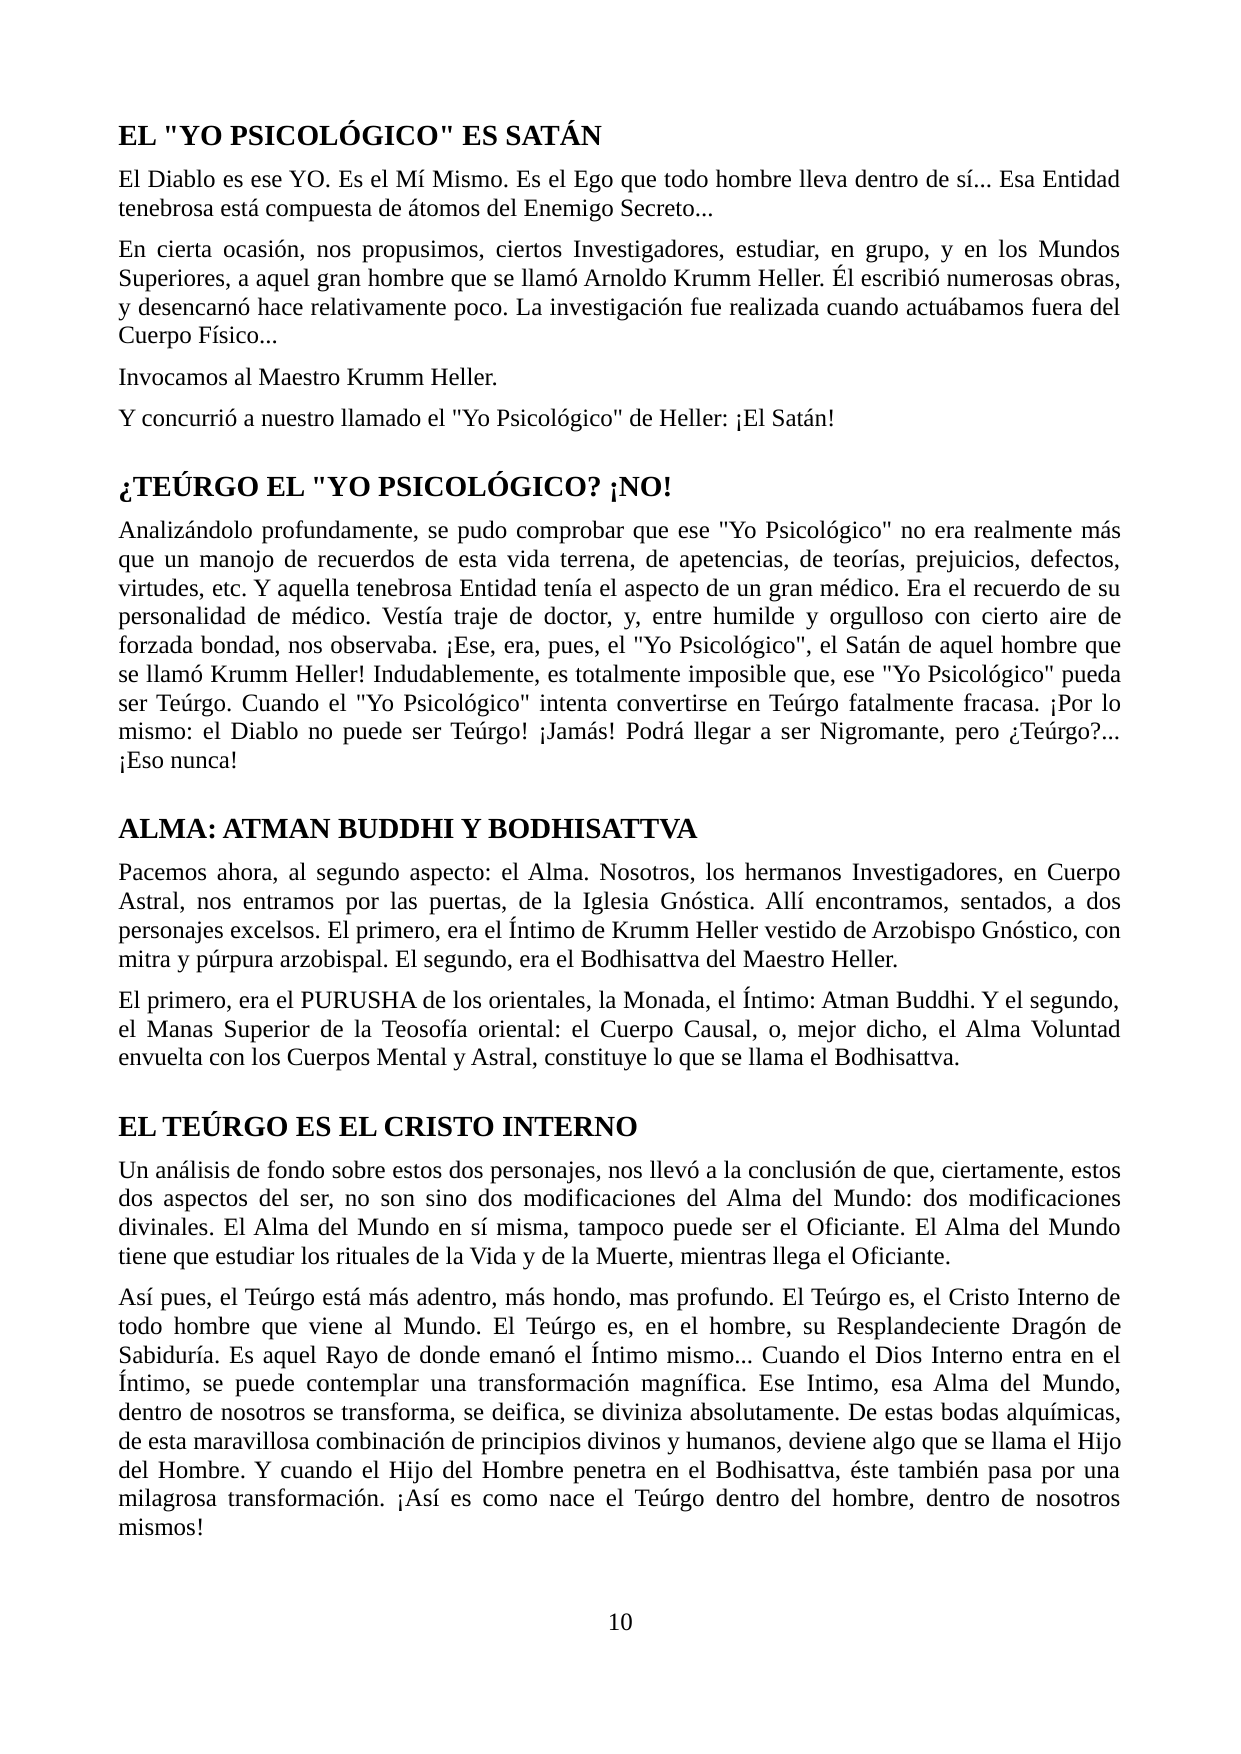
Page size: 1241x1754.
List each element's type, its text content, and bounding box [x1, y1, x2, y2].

text Así pues, el Teúrgo está más adentro, más hondo, mas profundo. El Teúrgo es, el Cristo Interno de todo hombre que viene al Mundo. El Teúrgo es, en el hombre, su Resplandeciente Dragón de Sabiduría. Es aquel Rayo de donde emanó el Íntimo mismo... Cuando el Dios Interno entra en el Íntimo, se puede contemplar una transformación magnífica. Ese Intimo, esa Alma del Mundo, dentro de nosotros se transforma, se deifica, se diviniza absolutamente. De estas bodas alquímicas, de esta maravillosa combinación de principios divinos y humanos, deviene algo que se llama el Hijo del Hombre. Y cuando el Hijo del Hombre penetra en el Bodhisattva, éste también pasa por una milagrosa transformación. ¡Así es como nace el Teúrgo dentro del hombre, dentro de nosotros mismos! [118, 1282, 1122, 1541]
text El primero, era el PURUSHA de los orientales, la Monada, el Íntimo: Atman Buddhi. Y el segundo, el Manas Superior de la Teosofía oriental: el Cuerpo Causal, o, mejor dicho, el Alma Voluntad envuelta con los Cuerpos Mental y Astral, constituye lo que se llama el Bodhisattva. [118, 985, 1122, 1071]
subtitle ALMA: ATMAN BUDDHI Y BODHISATTVA [118, 811, 1122, 845]
text Y concurrió a nuestro llamado el "Yo Psicológico" de Heller: ¡El Satán! [118, 403, 1122, 432]
text En cierta ocasión, nos propusimos, ciertos Investigadores, estudiar, en grupo, y en los Mundos Superiores, a aquel gran hombre que se llamó Arnoldo Krumm Heller. Él escribió numerosas obras, y desencarnó hace relativamente poco. La investigación fue realizada cuando actuábamos fuera del Cuerpo Físico... [118, 234, 1122, 349]
text Pacemos ahora, al segundo aspecto: el Alma. Nosotros, los hermanos Investigadores, en Cuerpo Astral, nos entramos por las puertas, de la Iglesia Gnóstica. Allí encontramos, sentados, a dos personajes excelsos. El primero, era el Íntimo de Krumm Heller vestido de Arzobispo Gnóstico, con mitra y púrpura arzobispal. El segundo, era el Bodhisattva del Maestro Heller. [118, 857, 1122, 972]
subtitle EL "YO PSICOLÓGICO" ES SATÁN [118, 118, 1122, 152]
subtitle EL TEÚRGO ES EL CRISTO INTERNO [118, 1109, 1122, 1142]
text Analizándolo profundamente, se pudo comprobar que ese "Yo Psicológico" no era realmente más que un manojo de recuerdos de esta vida terrena, de apetencias, de teorías, prejuicios, defectos, virtudes, etc. Y aquella tenebrosa Entidad tenía el aspecto de un gran médico. Era el recuerdo de su personalidad de médico. Vestía traje de doctor, y, entre humilde y orgulloso con cierto aire de forzada bondad, nos observaba. ¡Ese, era, pues, el "Yo Psicológico", el Satán de aquel hombre que se llamó Krumm Heller! Indudablemente, es totalmente imposible que, ese "Yo Psicológico" pueda ser Teúrgo. Cuando el "Yo Psicológico" intenta convertirse en Teúrgo fatalmente fracasa. ¡Por lo mismo: el Diablo no puede ser Teúrgo! ¡Jamás! Podrá llegar a ser Nigromante, pero ¿Teúrgo?... ¡Eso nunca! [118, 515, 1122, 774]
text Un análisis de fondo sobre estos dos personajes, nos llevó a la conclusión de que, ciertamente, estos dos aspectos del ser, no son sino dos modificaciones del Alma del Mundo: dos modificaciones divinales. El Alma del Mundo en sí misma, tampoco puede ser el Oficiante. El Alma del Mundo tiene que estudiar los rituales de la Vida y de la Muerte, mientras llega el Oficiante. [118, 1155, 1122, 1270]
text Invocamos al Maestro Krumm Heller. [118, 362, 1122, 390]
text El Diablo es ese YO. Es el Mí Mismo. Es el Ego que todo hombre lleva dentro de sí... Esa Entidad tenebrosa está compuesta de átomos del Enemigo Secreto... [118, 164, 1122, 222]
subtitle ¿TEÚRGO EL "YO PSICOLÓGICO? ¡NO! [118, 469, 1122, 503]
